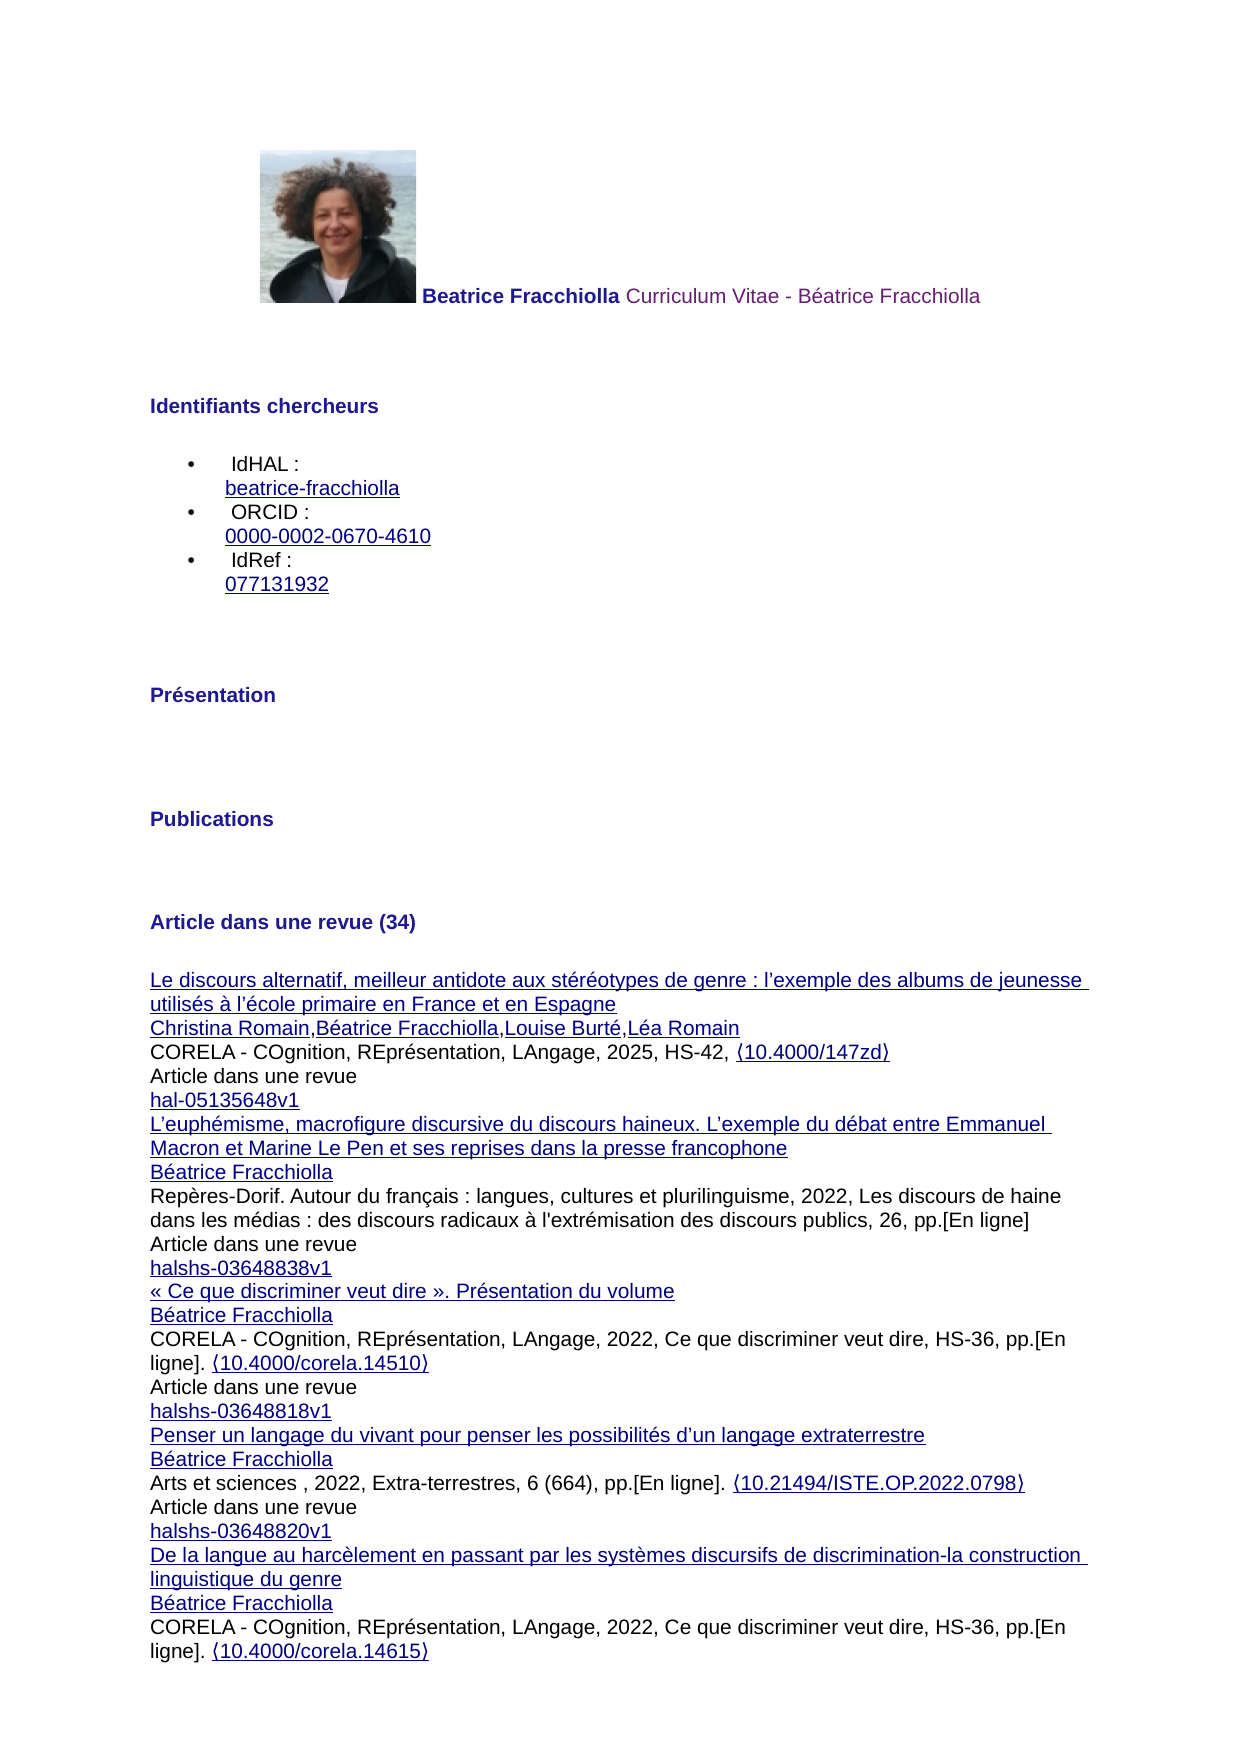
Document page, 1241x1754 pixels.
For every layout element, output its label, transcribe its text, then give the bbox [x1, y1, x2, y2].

subtitle Identifiants chercheurs [150, 394, 1090, 418]
table_cell Penser un langage du vivant pour penser les possibilités d’un langage extraterrestre Béatrice Fracchiolla Arts et sciences , 2022, Extra-terrestres, 6 (664), pp.[En ligne]. ⟨10.21494/ISTE.OP.2022.0798⟩ Article dans une revue halshs-03648820v1 [150, 1423, 1090, 1543]
subtitle Présentation [150, 682, 1090, 706]
table_cell « Ce que discriminer veut dire ». Présentation du volume Béatrice Fracchiolla CORELA - COgnition, REprésentation, LAngage, 2022, Ce que discriminer veut dire, HS-36, pp.[En ligne]. ⟨10.4000/corela.14510⟩ Article dans une revue halshs-03648818v1 [150, 1279, 1090, 1423]
list 077131932 [187, 572, 1090, 596]
list 0000-0002-0670-4610 [187, 524, 1090, 548]
list IdHAL : [187, 452, 1090, 476]
subtitle Beatrice Fracchiolla Curriculum Vitae - Béatrice Fracchiolla [150, 150, 1090, 307]
subtitle Article dans une revue (34) [150, 909, 1090, 933]
table_cell De la langue au harcèlement en passant par les systèmes discursifs de discrimination-la construction linguistique du genre Béatrice Fracchiolla CORELA - COgnition, REprésentation, LAngage, 2022, Ce que discriminer veut dire, HS-36, pp.[En ligne]. ⟨10.4000/corela.14615⟩ [150, 1543, 1090, 1663]
table_header Le discours alternatif, meilleur antidote aux stéréotypes de genre : l’exemple des albums de jeunesse utilisés à l’école primaire en France et en Espagne Christina Romain,Béatrice Fracchiolla,Louise Burté,Léa Romain CORELA - COgnition, REprésentation, LAngage, 2025, HS-42, ⟨10.4000/147zd⟩ Article dans une revue hal-05135648v1 [150, 968, 1090, 1112]
picture [259, 150, 417, 303]
list IdRef : [187, 548, 1090, 572]
table_cell L’euphémisme, macrofigure discursive du discours haineux. L’exemple du débat entre Emmanuel Macron et Marine Le Pen et ses reprises dans la presse francophone Béatrice Fracchiolla Repères-Dorif. Autour du français : langues, cultures et plurilinguisme, 2022, Les discours de haine dans les médias : des discours radicaux à l'extrémisation des discours publics, 26, pp.[En ligne] Article dans une revue halshs-03648838v1 [150, 1112, 1090, 1279]
list ORCID : [187, 500, 1090, 524]
subtitle Publications [150, 806, 1090, 830]
list beatrice-fracchiolla [187, 476, 1090, 500]
